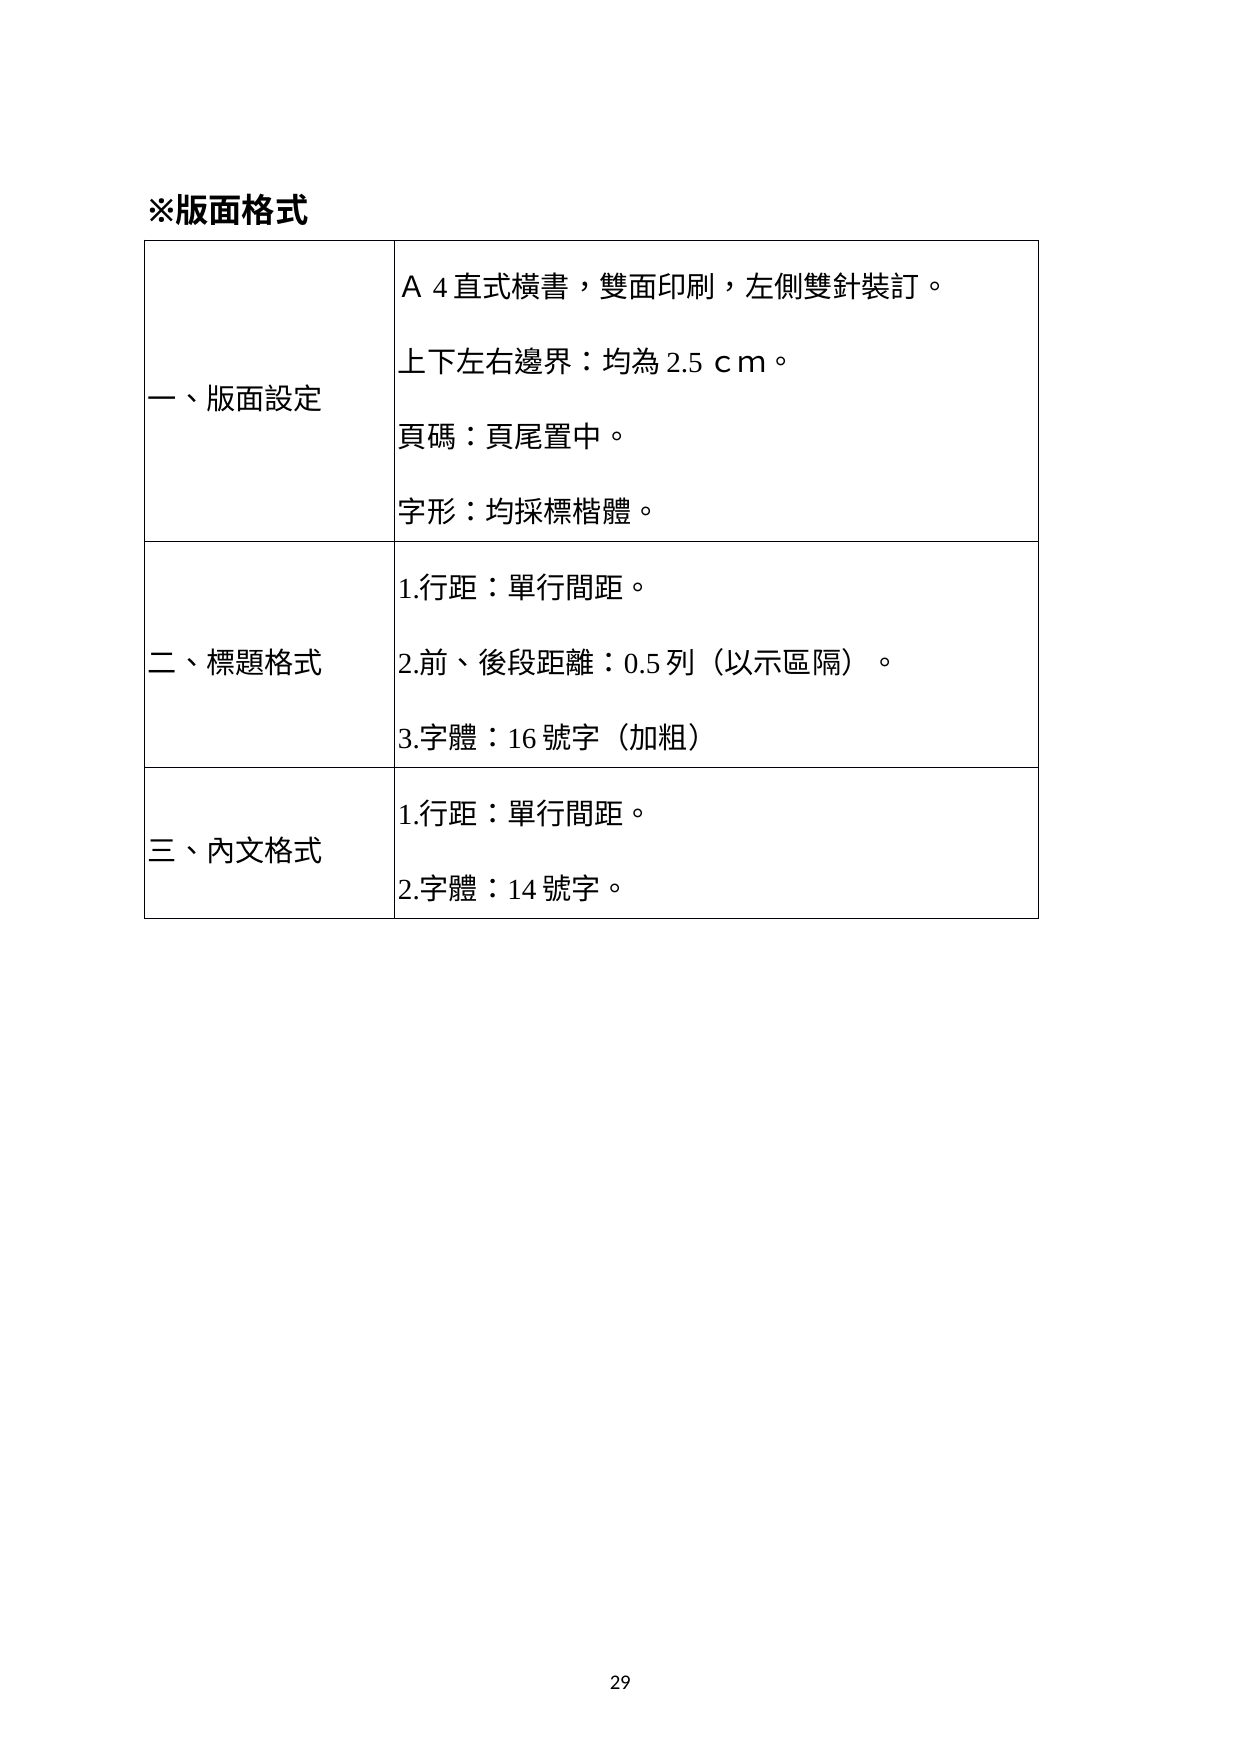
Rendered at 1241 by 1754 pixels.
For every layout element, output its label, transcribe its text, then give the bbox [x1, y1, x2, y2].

table_cell 三、內文格式 [145, 768, 394, 918]
table_cell 1.行距：單行間距。 2.前、後段距離：0.5列（以示區隔）。 3.字體：16號字（加粗） [395, 542, 1038, 767]
table_cell 二、標題格式 [145, 542, 394, 767]
table_header 一、版面設定 [145, 241, 394, 541]
table_header Ａ4直式橫書，雙面印刷，左側雙針裝訂。 上下左右邊界：均為2.5ｃｍ。 頁碼：頁尾置中。 字形：均採標楷體。 [395, 241, 1038, 541]
text ※版面格式 [148, 164, 1092, 239]
table_cell 1.行距：單行間距。 2.字體：14號字。 [395, 768, 1038, 918]
